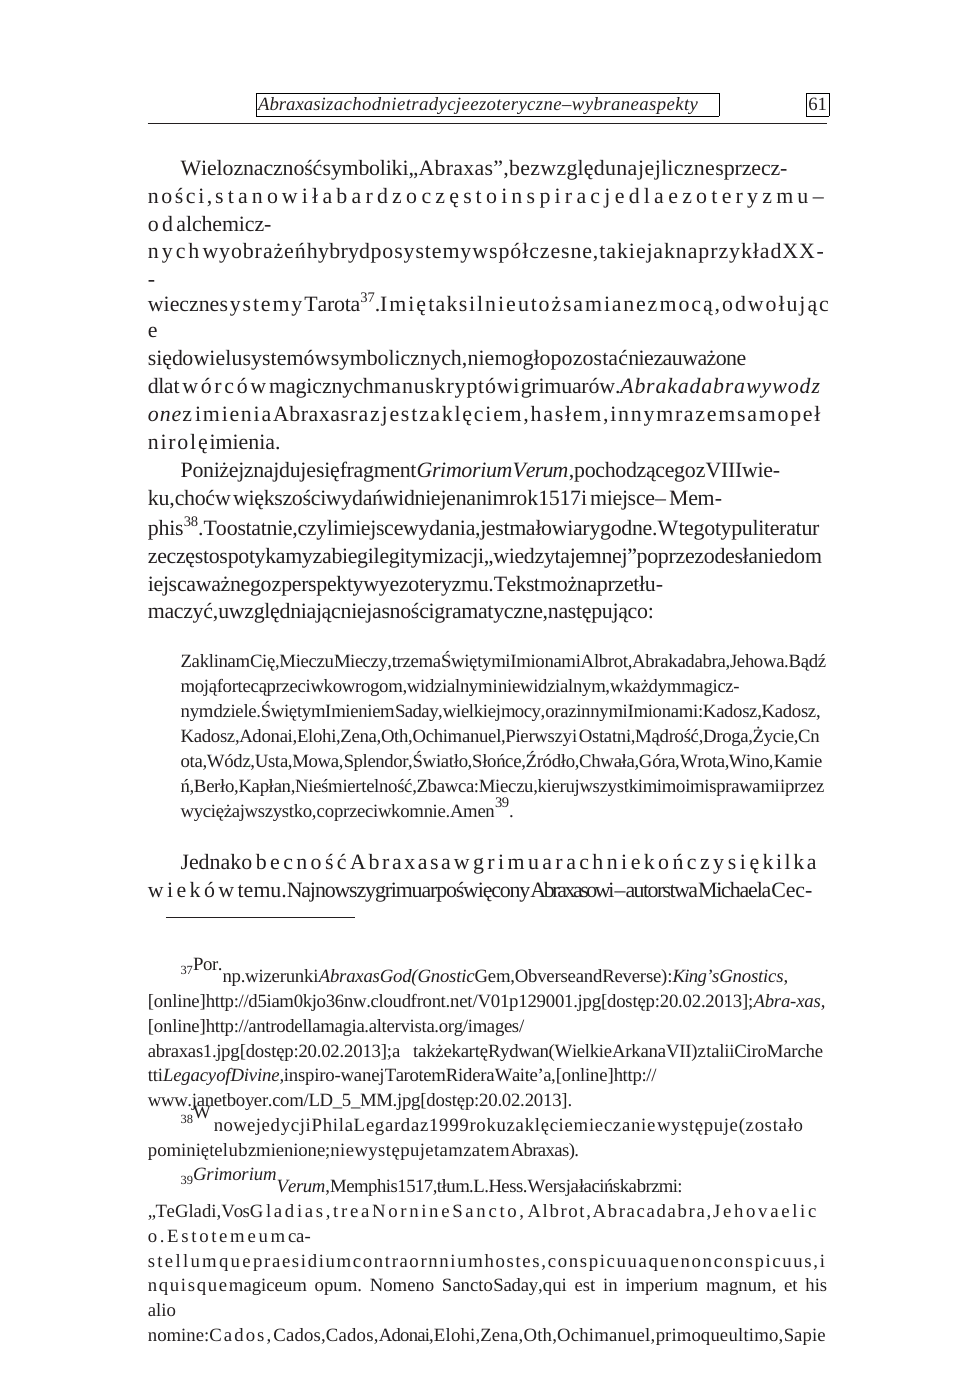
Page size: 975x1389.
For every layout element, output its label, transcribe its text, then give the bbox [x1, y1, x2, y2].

text ZaklinamCię,MieczuMieczy,trzemaŚwiętymiImionamiAlbrot,Abrakadabra,Jehowa.Bądźmojąfortecąprzeciwkowrogom,widzialnyminiewidzialnym,wkażdymmagicz-nymdziele.ŚwiętymImieniemSaday,wielkiejmocy,orazinnymiImionami:Kadosz,Kadosz,Kadosz,Adonai,Elohi,Zena,Oth,Ochimanuel,PierwszyiOstatni,Mądrość,Droga,Życie,Cnota,Wódz,Usta,Mowa,Splendor,Światło,Słońce,Źródło,Chwała,Góra,Wrota,Wino,Kamień,Berło,Kapłan,Nieśmiertelność,Zbawca:Mieczu,kierujwszystkimimoimisprawamiiprzezwyciężajwszystko,coprzeciwkomnie.Amen39. [180, 647, 828, 822]
text 37Por.np.wizerunkiAbraxasGod(GnosticGem,ObverseandReverse):King’sGnostics,[online]http://d5iam0kjo36nw.cloudfront.net/V01p129001.jpg[dostęp:20.02.2013];Abra-xas,[online]http://antrodellamagia.altervista.org/images/abraxas1.jpg[dostęp:20.02.2013];atakżekartęRydwan(WielkieArkanaVII)ztaliiCiroMarchettiLegacyofDivine,inspiro-wanejTarotemRideraWaite’a,[online]http://www.janetboyer.com/LD_5_MM.jpg[dostęp:20.02.2013]. [148, 953, 828, 1111]
text -wiecznesystemyTarota37.Imiętaksilnieutożsamianezmocą,odwołujące [148, 266, 839, 342]
text siędowielusystemówsymbolicznych,niemogłopozostaćniezauważone dlatwórcówmagicznychmanuskryptówigrimuarów.AbrakadabrawywodzonezimieniaAbraxasrazjestzaklęciem,hasłem,innymrazemsamopełnirolęimienia. [148, 345, 828, 454]
text JednakobecnośćAbraxasawgrimuarachniekończysiękilkawiekówtemu.NajnowszygrimuarpoświęconyAbraxasowi–autorstwaMichaelaCec- [148, 849, 828, 902]
text Wieloznacznośćsymboliki„Abraxas”,bezwzględunajejlicznesprzecz-ności,stanowiłabardzoczęstoinspiracjedlaezoteryzmu–odalchemicz-nychwyobrażeńhybrydposystemywspółczesne,takiejaknaprzykładXX- [148, 155, 828, 264]
text PoniżejznajdujesięfragmentGrimoriumVerum,pochodzącegozVIIIwie-ku,choćwwiększościwydańwidniejenanimrok1517imiejsce–Mem-phis38.Toostatnie,czylimiejscewydania,jestmałowiarygodne.Wtegotypuliteraturzeczęstospotykamyzabiegilegitymizacji„wiedzytajemnej”poprzezodesłaniedomiejscaważnegozperspektywyezoteryzmu.Tekstmożnaprzetłu-maczyć,uwzględniającniejasnościgramatyczne,następująco: [148, 457, 828, 623]
text 39GrimoriumVerum,Memphis1517,tłum.L.Hess.Wersjałacińskabrzmi:„TeGladi,VosGladias,treaNornineSancto,Albrot,Abracadabra,Jehovaelico.Estotemeumca-stellumquepraesidiumcontraornniumhostes,conspicuuaquenonconspicuus,inquisquemagiceum opum. Nomeno SanctoSaday,qui est in imperium magnum, et his alio nomine:Cados,Cados,Cados,Adonai,Elohi,Zena,Oth,Ochimanuel,primoqueultimo,Sapie [148, 1163, 828, 1345]
text pominiętelubzmienione;niewystępujetamzatemAbraxas). [148, 1139, 839, 1161]
text 38WnowejedycjiPhilaLegardaz1999rokuzaklęciemieczaniewystępuje(zostało [148, 1114, 839, 1136]
